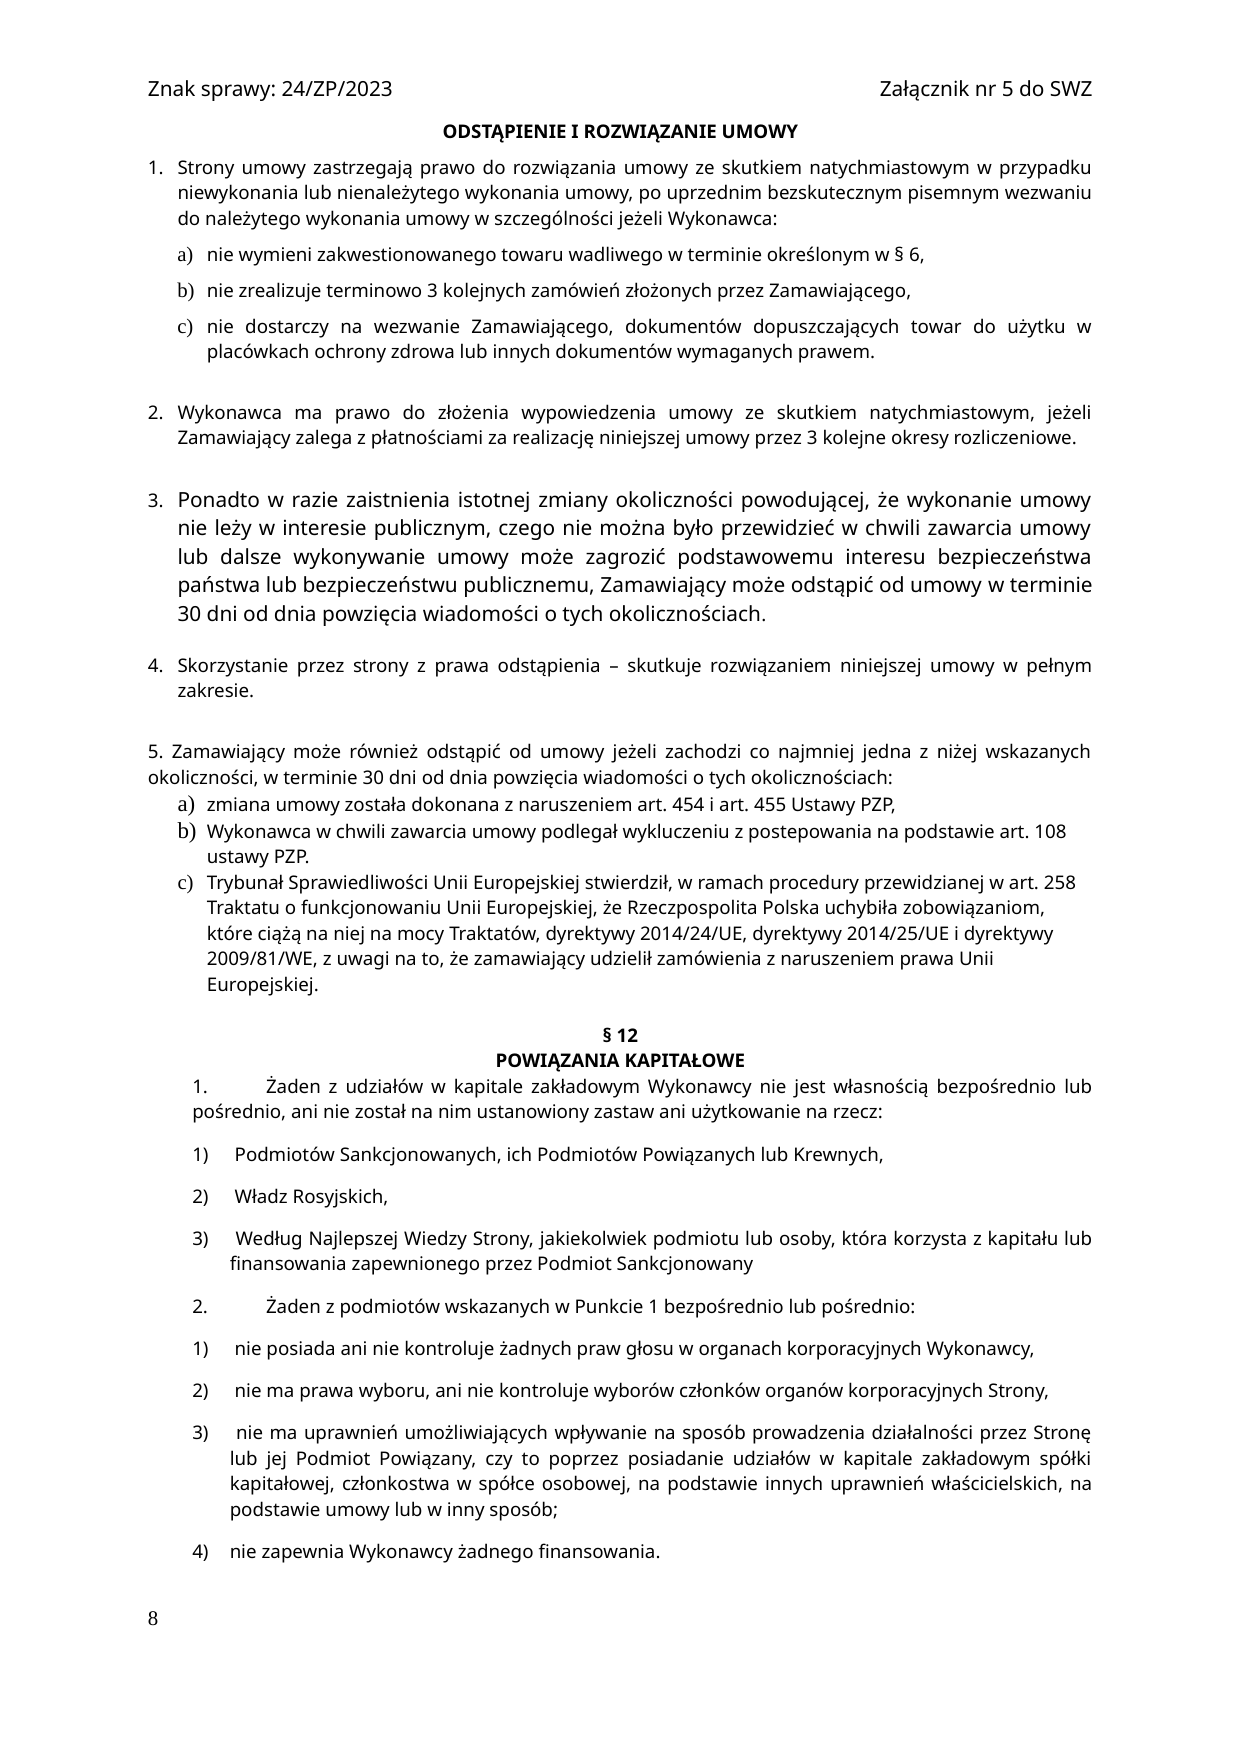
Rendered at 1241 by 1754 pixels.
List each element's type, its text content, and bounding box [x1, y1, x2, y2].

list nie posiada ani nie kontroluje żadnych praw głosu w organach korporacyjnych Wykonawcy, [192, 1335, 1093, 1361]
list Skorzystanie przez strony z prawa odstąpienia – skutkuje rozwiązaniem niniejszej umowy w pełnym zakresie. [148, 652, 1093, 703]
list nie wymieni zakwestionowanego towaru wadliwego w terminie określonym w § 6, [177, 241, 1093, 267]
list nie zapewnia Wykonawcy żadnego finansowania. [192, 1538, 1093, 1564]
text 5. Zamawiający może również odstąpić od umowy jeżeli zachodzi co najmniej jedna z niżej wskazanych okoliczności, w terminie 30 dni od dnia powzięcia wiadomości o tych okolicznościach: [148, 739, 1093, 790]
text POWIĄZANIA KAPITAŁOWE [148, 1048, 1093, 1073]
list Żaden z podmiotów wskazanych w Punkcie 1 bezpośrednio lub pośrednio: [192, 1293, 1093, 1318]
list nie ma prawa wyboru, ani nie kontroluje wyborów członków organów korporacyjnych Strony, [192, 1377, 1093, 1403]
list Wykonawca w chwili zawarcia umowy podlegał wykluczeniu z postepowania na podstawie art. 108 ustawy PZP. [177, 817, 1093, 869]
list Podmiotów Sankcjonowanych, ich Podmiotów Powiązanych lub Krewnych, [192, 1141, 1093, 1166]
list zmiana umowy została dokonana z naruszeniem art. 454 i art. 455 Ustawy PZP, [177, 790, 1093, 817]
list Wykonawca ma prawo do złożenia wypowiedzenia umowy ze skutkiem natychmiastowym, jeżeli Zamawiający zalega z płatnościami za realizację niniejszej umowy przez 3 kolejne okresy rozliczeniowe. [148, 399, 1093, 450]
list Władz Rosyjskich, [192, 1183, 1093, 1208]
list Ponadto w razie zaistnienia istotnej zmiany okoliczności powodującej, że wykonanie umowy nie leży w interesie publicznym, czego nie można było przewidzieć w chwili zawarcia umowy lub dalsze wykonywanie umowy może zagrozić podstawowemu interesu bezpieczeństwa państwa lub bezpieczeństwu publicznemu, Zamawiający może odstąpić od umowy w terminie 30 dni od dnia powzięcia wiadomości o tych okolicznościach. [148, 485, 1093, 627]
text § 12 [148, 1022, 1093, 1048]
list Żaden z udziałów w kapitale zakładowym Wykonawcy nie jest własnością bezpośrednio lub pośrednio, ani nie został na nim ustanowiony zastaw ani użytkowanie na rzecz: [192, 1073, 1093, 1124]
list Trybunał Sprawiedliwości Unii Europejskiej stwierdził, w ramach procedury przewidzianej w art. 258 Traktatu o funkcjonowaniu Unii Europejskiej, że Rzeczpospolita Polska uchybiła zobowiązaniom, które ciążą na niej na mocy Traktatów, dyrektywy 2014/24/UE, dyrektywy 2014/25/UE i dyrektywy 2009/81/WE, z uwagi na to, że zamawiający udzielił zamówienia z naruszeniem prawa Unii Europejskiej. [177, 869, 1093, 997]
list Według Najlepszej Wiedzy Strony, jakiekolwiek podmiotu lub osoby, która korzysta z kapitału lub finansowania zapewnionego przez Podmiot Sankcjonowany [192, 1225, 1093, 1276]
text ODSTĄPIENIE I ROZWIĄZANIE UMOWY [148, 118, 1093, 144]
list nie zrealizuje terminowo 3 kolejnych zamówień złożonych przez Zamawiającego, [177, 277, 1093, 303]
list nie ma uprawnień umożliwiających wpływanie na sposób prowadzenia działalności przez Stronę lub jej Podmiot Powiązany, czy to poprzez posiadanie udziałów w kapitale zakładowym spółki kapitałowej, członkostwa w spółce osobowej, na podstawie innych uprawnień właścicielskich, na podstawie umowy lub w inny sposób; [192, 1419, 1093, 1522]
list Strony umowy zastrzegają prawo do rozwiązania umowy ze skutkiem natychmiastowym w przypadku niewykonania lub nienależytego wykonania umowy, po uprzednim bezskutecznym pisemnym wezwaniu do należytego wykonania umowy w szczególności jeżeli Wykonawca: [148, 154, 1093, 231]
list nie dostarczy na wezwanie Zamawiającego, dokumentów dopuszczających towar do użytku w placówkach ochrony zdrowa lub innych dokumentów wymaganych prawem. [177, 313, 1093, 364]
